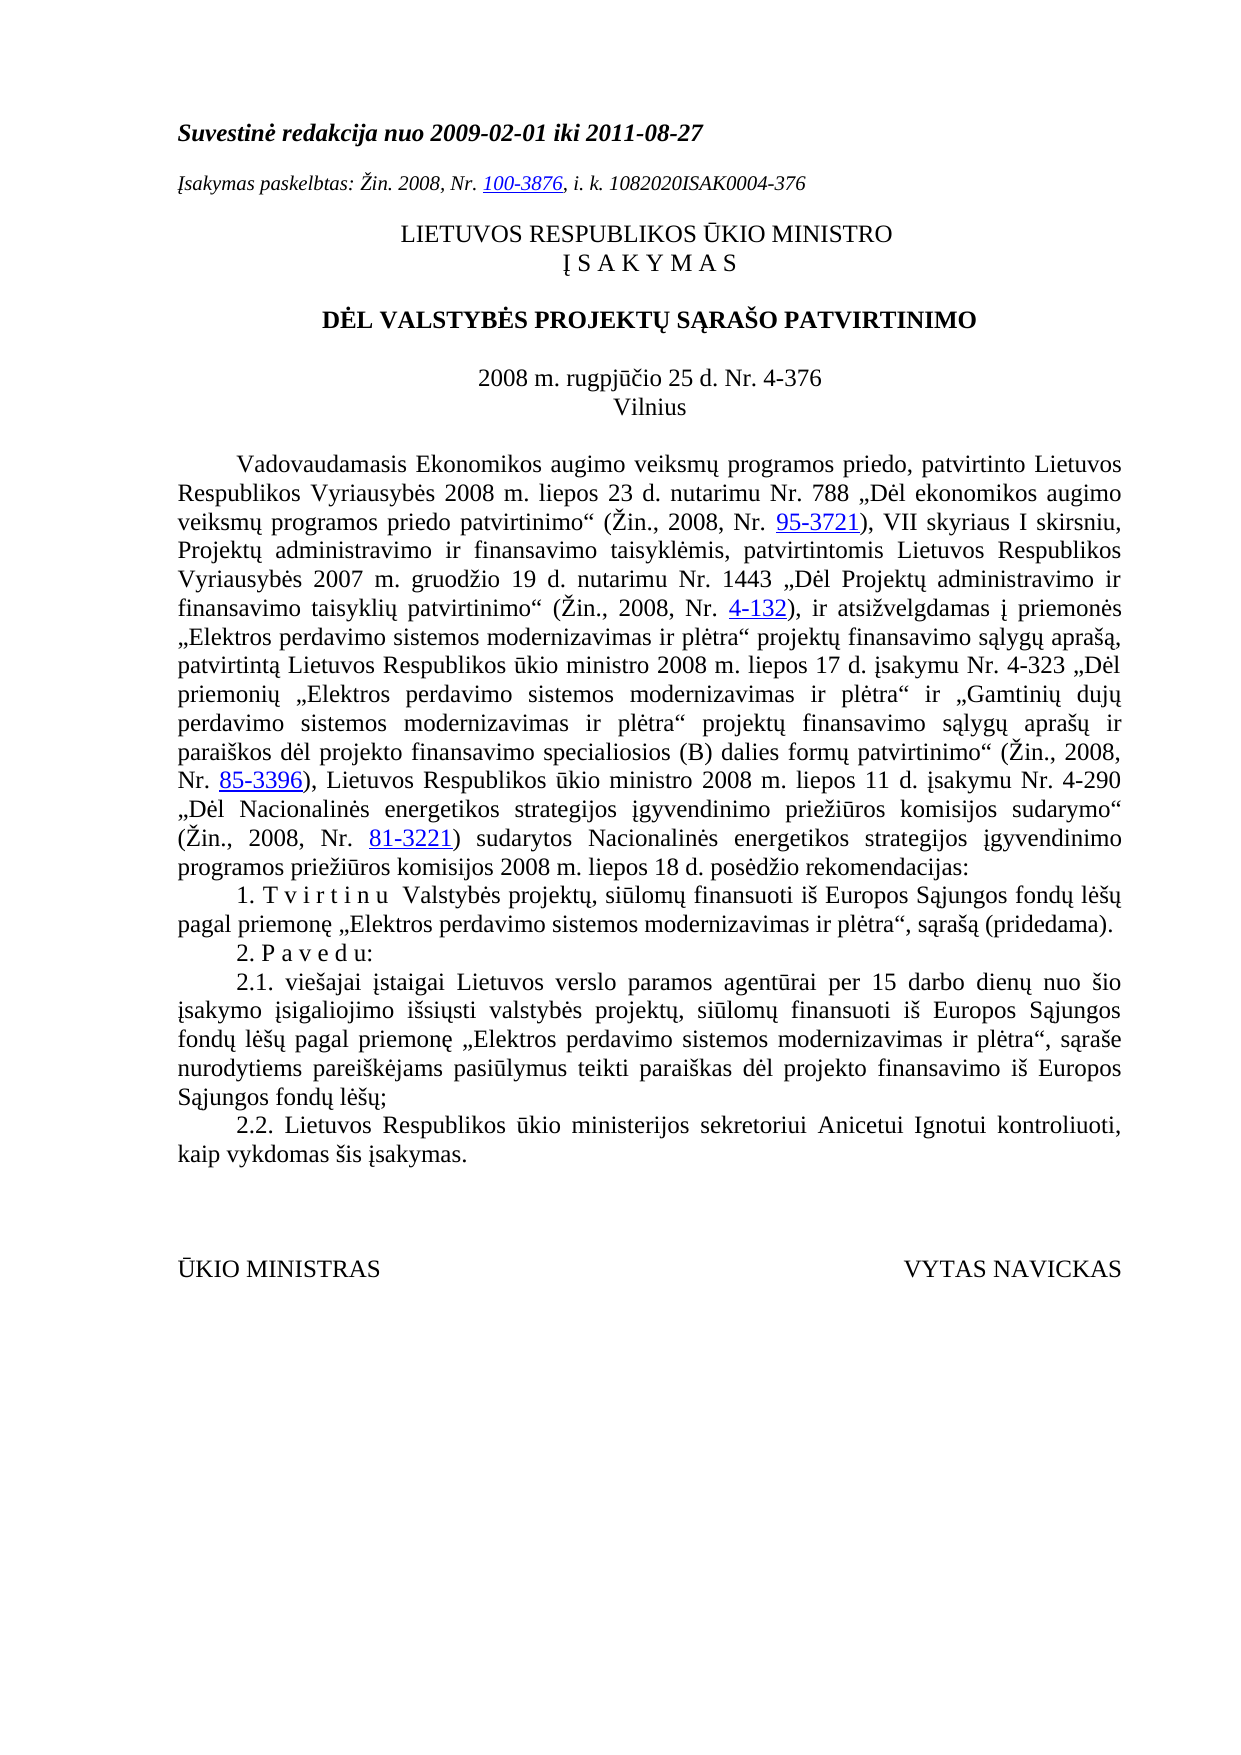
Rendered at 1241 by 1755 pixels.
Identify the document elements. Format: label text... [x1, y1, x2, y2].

text 2.2. Lietuvos Respublikos ūkio ministerijos sekretoriui Anicetui Ignotui kontroliuoti, kaip vykdomas šis įsakymas. [177, 1110, 1122, 1168]
text DĖL VALSTYBĖS PROJEKTŲ SĄRAŠO PATVIRTINIMO [177, 305, 1122, 334]
text ŪKIO MINISTRAS VYTAS NAVICKAS [177, 1254, 1122, 1283]
text ĮSAKYMAS [177, 248, 1122, 277]
text 2008 m. rugpjūčio 25 d. Nr. 4-376 [177, 363, 1122, 392]
text Vadovaudamasis Ekonomikos augimo veiksmų programos priedo, patvirtinto Lietuvos Respublikos Vyriausybės 2008 m. liepos 23 d. nutarimu Nr. 788 „Dėl ekonomikos augimo veiksmų programos priedo patvirtinimo“ (Žin., 2008, Nr. 95-3721), VII skyriaus I skirsniu, Projektų administravimo ir finansavimo taisyklėmis, patvirtintomis Lietuvos Respublikos Vyriausybės 2007 m. gruodžio 19 d. nutarimu Nr. 1443 „Dėl Projektų administravimo ir finansavimo taisyklių patvirtinimo“ (Žin., 2008, Nr. 4-132), ir atsižvelgdamas į priemonės „Elektros perdavimo sistemos modernizavimas ir plėtra“ projektų finansavimo sąlygų aprašą, patvirtintą Lietuvos Respublikos ūkio ministro 2008 m. liepos 17 d. įsakymu Nr. 4-323 „Dėl priemonių „Elektros perdavimo sistemos modernizavimas ir plėtra“ ir „Gamtinių dujų perdavimo sistemos modernizavimas ir plėtra“ projektų finansavimo sąlygų aprašų ir paraiškos dėl projekto finansavimo specialiosios (B) dalies formų patvirtinimo“ (Žin., 2008, Nr. 85-3396), Lietuvos Respublikos ūkio ministro 2008 m. liepos 11 d. įsakymu Nr. 4-290 „Dėl Nacionalinės energetikos strategijos įgyvendinimo priežiūros komisijos sudarymo“ (Žin., 2008, Nr. 81-3221) sudarytos Nacionalinės energetikos strategijos įgyvendinimo programos priežiūros komisijos 2008 m. liepos 18 d. posėdžio rekomendacijas: [177, 449, 1122, 880]
text Vilnius [177, 392, 1122, 420]
text 1. Tvirtinu Valstybės projektų, siūlomų finansuoti iš Europos Sąjungos fondų lėšų pagal priemonę „Elektros perdavimo sistemos modernizavimas ir plėtra“, sąrašą (pridedama). [177, 880, 1122, 938]
text LIETUVOS RESPUBLIKOS ŪKIO MINISTRO [177, 219, 1122, 248]
text 2. Pavedu: [177, 938, 1122, 967]
text Įsakymas paskelbtas: Žin. 2008, Nr. 100-3876, i. k. 1082020ISAK0004-376 [177, 171, 1122, 195]
text 2.1. viešajai įstaigai Lietuvos verslo paramos agentūrai per 15 darbo dienų nuo šio įsakymo įsigaliojimo išsiųsti valstybės projektų, siūlomų finansuoti iš Europos Sąjungos fondų lėšų pagal priemonę „Elektros perdavimo sistemos modernizavimas ir plėtra“, sąraše nurodytiems pareiškėjams pasiūlymus teikti paraiškas dėl projekto finansavimo iš Europos Sąjungos fondų lėšų; [177, 967, 1122, 1110]
text Suvestinė redakcija nuo 2009-02-01 iki 2011-08-27 [177, 118, 1122, 147]
